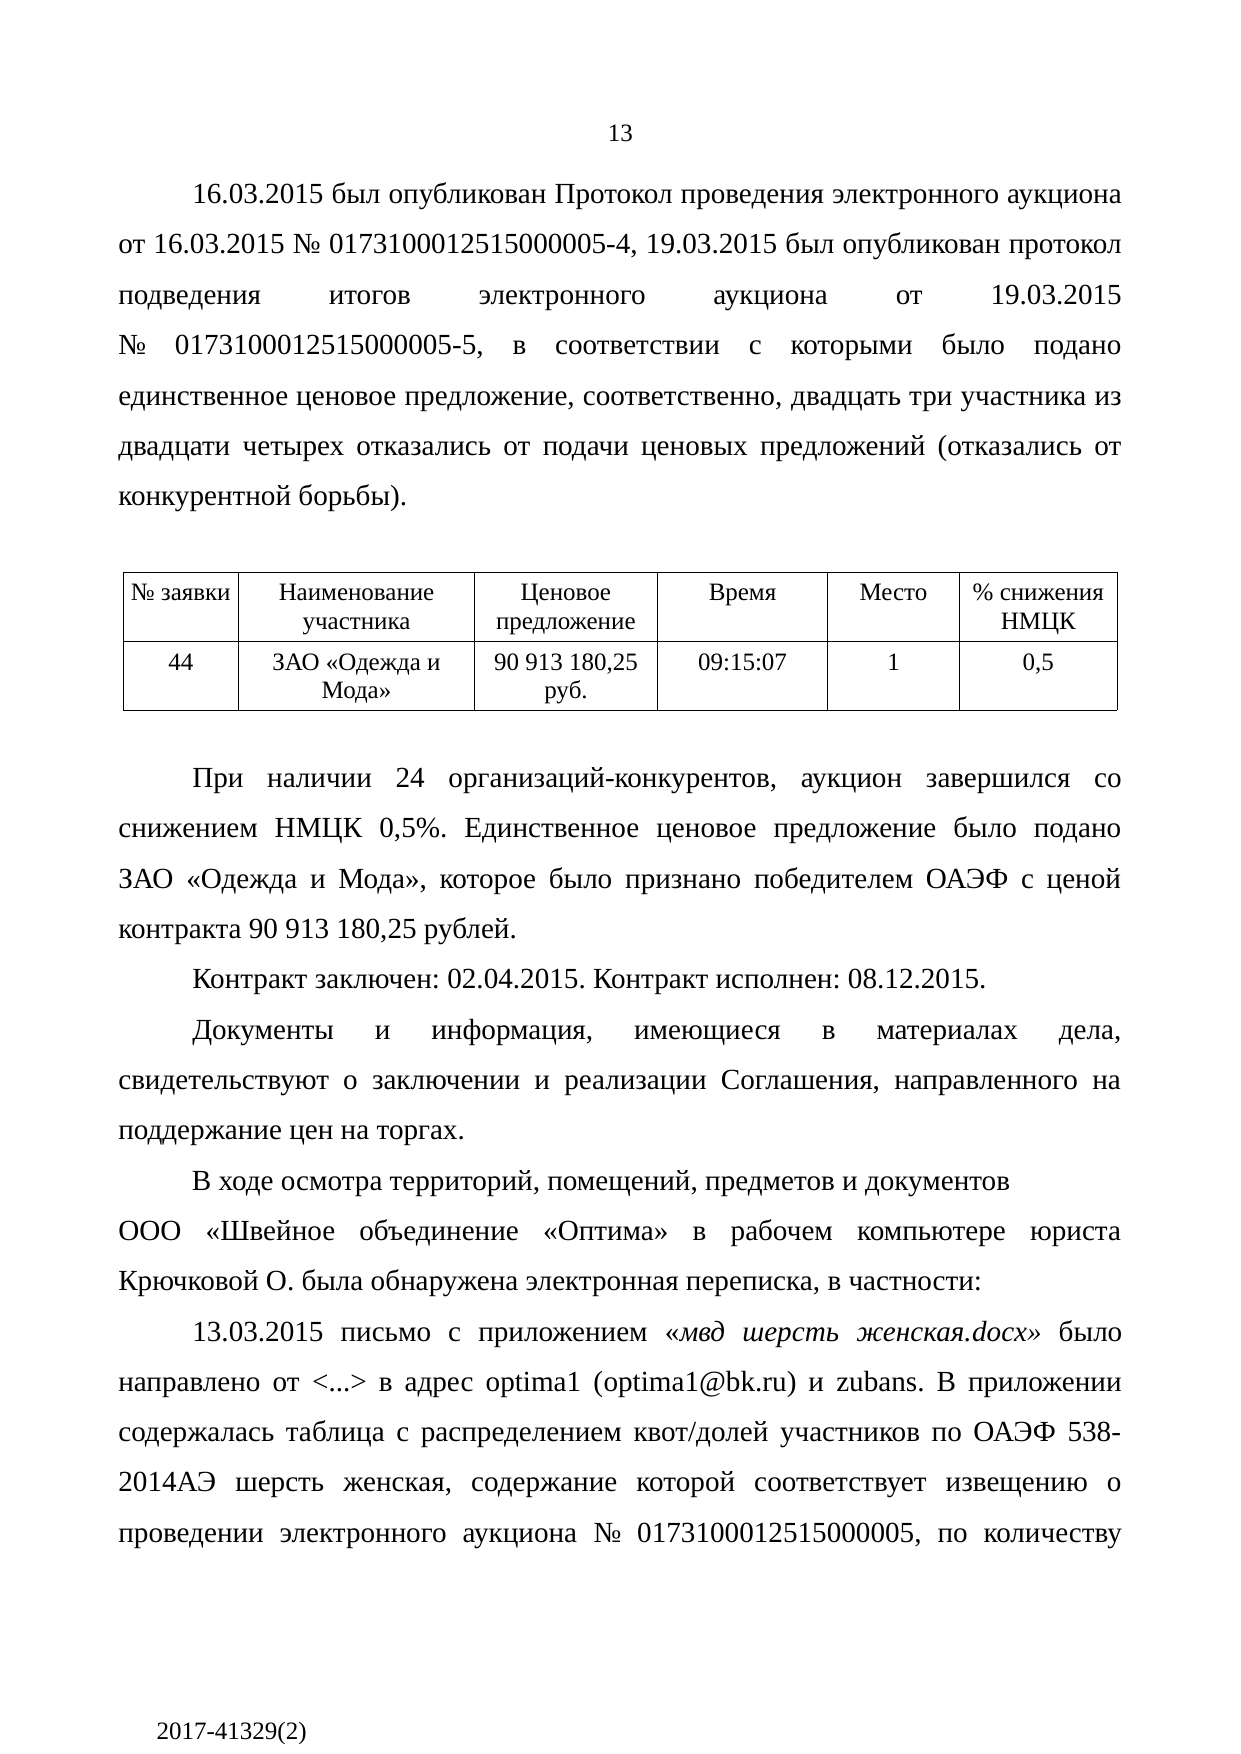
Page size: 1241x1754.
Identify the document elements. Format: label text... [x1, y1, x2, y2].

text 16.03.2015 был опубликован Протокол проведения электронного аукциона от 16.03.2015 № 0173100012515000005-4, 19.03.2015 был опубликован протокол подведения итогов электронного аукциона от 19.03.2015 № 0173100012515000005-5, в соответствии с которыми было подано единственное ценовое предложение, соответственно, двадцать три участника из двадцати четырех отказались от подачи ценовых предложений (отказались от конкурентной борьбы). [118, 176, 1122, 512]
text При наличии 24 организаций-конкурентов, аукцион завершился со снижением НМЦК 0,5%. Единственное ценовое предложение было подано ЗАО «Одежда и Мода», которое было признано победителем ОАЭФ с ценой контракта 90 913 180,25 рублей. [118, 760, 1122, 945]
table_cell 0,5 [960, 642, 1117, 710]
text Контракт заключен: 02.04.2015. Контракт исполнен: 08.12.2015. [118, 961, 1122, 995]
table_header Наименование участника [239, 573, 474, 641]
table_cell 1 [828, 642, 959, 710]
table_cell ЗАО «Одежда и Мода» [239, 642, 474, 710]
table_header % снижения НМЦК [960, 573, 1117, 641]
text В ходе осмотра территорий, помещений, предметов и документов ООО «Швейное объединение «Оптима» в рабочем компьютере юриста Крючковой О. была обнаружена электронная переписка, в частности: [118, 1163, 1122, 1297]
table_header Место [828, 573, 959, 641]
text 13.03.2015 письмо с приложением «мвд шерсть женская.docx» было направлено от <...> в адрес optima1 (optima1@bk.ru) и zubans. В приложении содержалась таблица с распределением квот/долей участников по ОАЭФ 538-2014АЭ шерсть женская, содержание которой соответствует извещению о проведении электронного аукциона № 0173100012515000005, по количеству [118, 1314, 1122, 1548]
text Документы и информация, имеющиеся в материалах дела, свидетельствуют о заключении и реализации Соглашения, направленного на поддержание цен на торгах. [118, 1012, 1122, 1146]
table_header Ценовое предложение [475, 573, 657, 641]
table_cell 44 [124, 642, 238, 710]
table_cell 90 913 180,25 руб. [475, 642, 657, 710]
table_header № заявки [124, 573, 238, 641]
table_cell 09:15:07 [658, 642, 827, 710]
table_header Время [658, 573, 827, 641]
